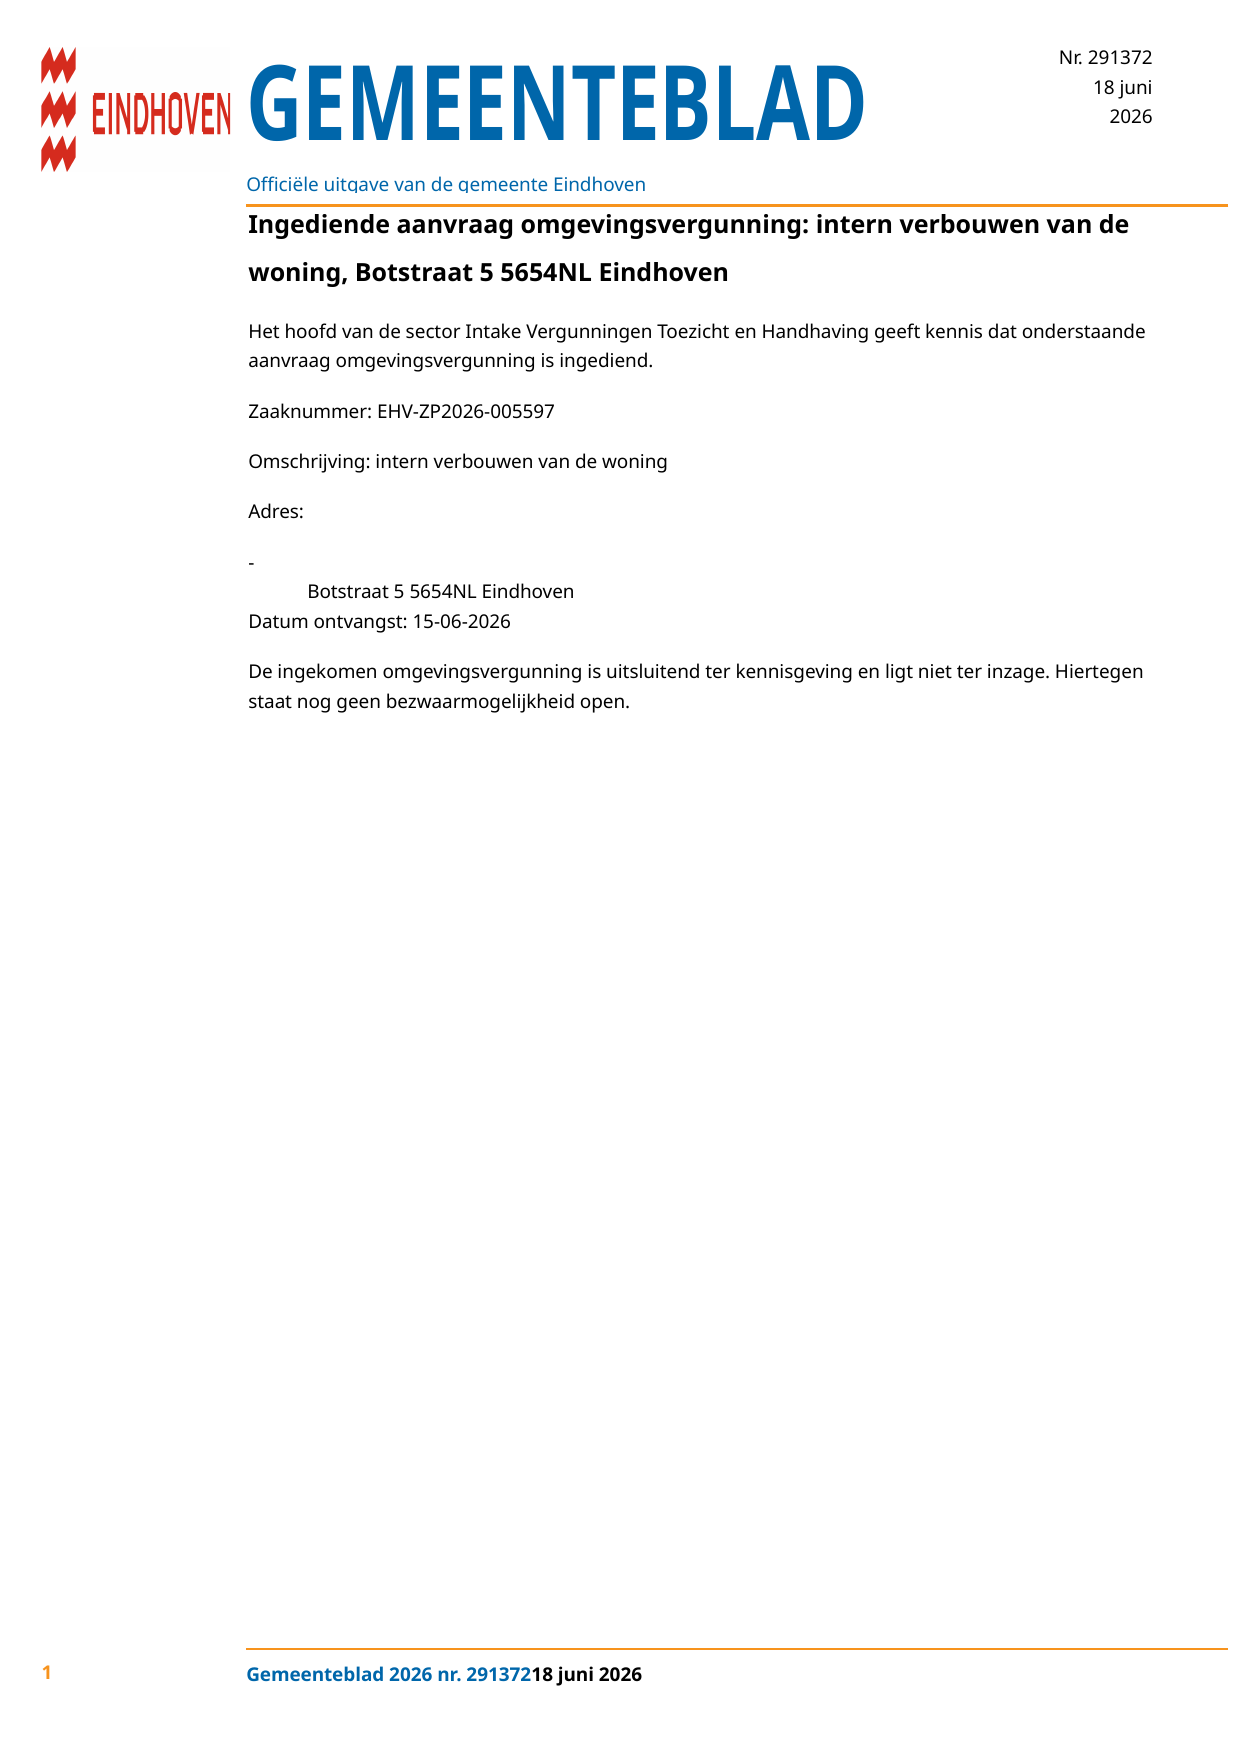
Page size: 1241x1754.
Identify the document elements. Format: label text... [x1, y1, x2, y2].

list Botstraat 5 5654NL Eindhoven [248, 579, 1152, 604]
text Ingediende aanvraag omgevingsvergunning: intern verbouwen van de woning, Botstraat 5 5654NL Eindhoven [248, 207, 1152, 288]
text Het hoofd van de sector Intake Vergunningen Toezicht en Handhaving geeft kennis dat onderstaande aanvraag omgevingsvergunning is ingediend. [248, 318, 1152, 373]
text Adres: [248, 499, 1152, 524]
text Omschrijving: intern verbouwen van de woning [248, 448, 1152, 474]
text De ingekomen omgevingsvergunning is uitsluitend ter kennisgeving en ligt niet ter inzage. Hiertegen staat nog geen bezwaarmogelijkheid open. [248, 659, 1152, 714]
text Zaaknummer: EHV-ZP2026-005597 [248, 398, 1152, 424]
picture [41, 47, 231, 172]
text Datum ontvangst: 15-06-2026 [248, 608, 1152, 634]
